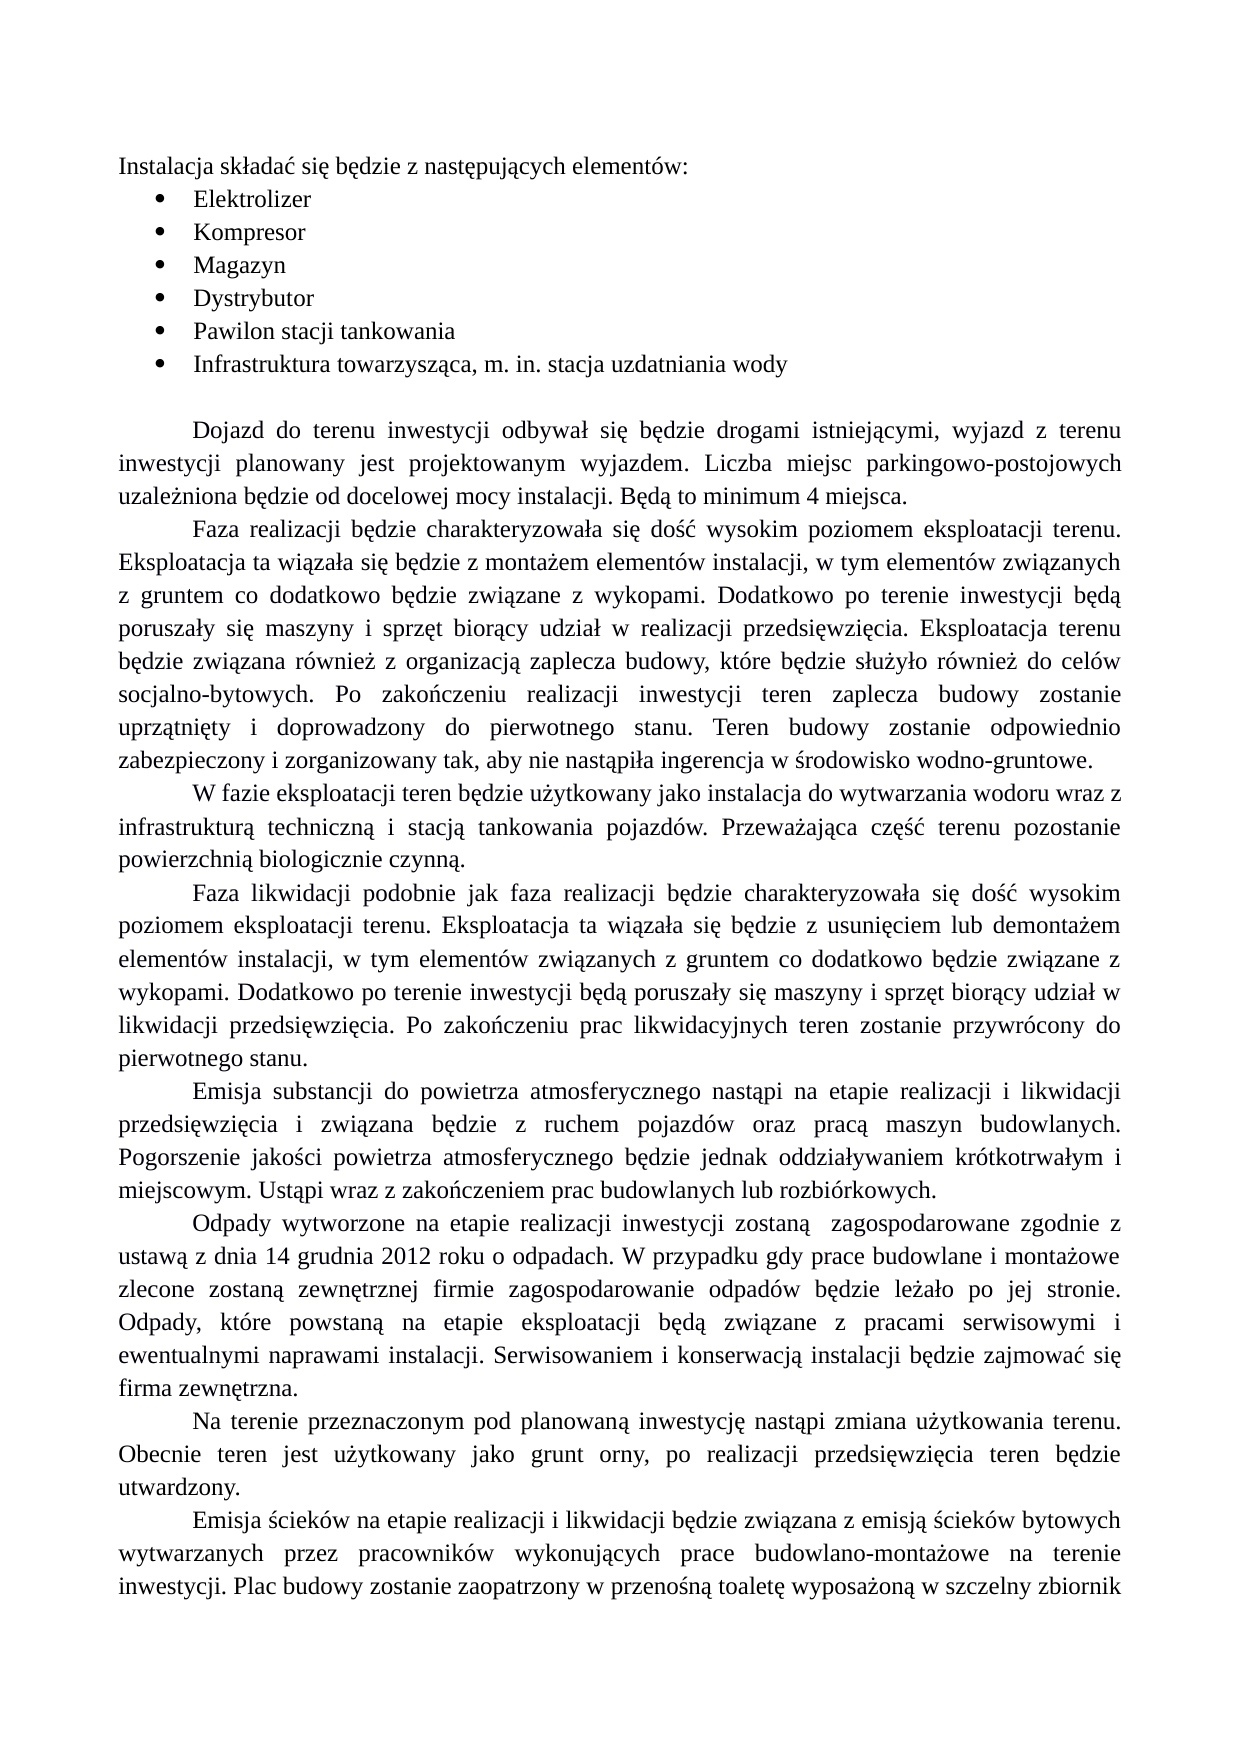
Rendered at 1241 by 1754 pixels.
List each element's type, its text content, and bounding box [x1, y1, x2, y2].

text Faza realizacji będzie charakteryzowała się dość wysokim poziomem eksploatacji terenu. Eksploatacja ta wiązała się będzie z montażem elementów instalacji, w tym elementów związanych z gruntem co dodatkowo będzie związane z wykopami. Dodatkowo po terenie inwestycji będą poruszały się maszyny i sprzęt biorący udział w realizacji przedsięwzięcia. Eksploatacja terenu będzie związana również z organizacją zaplecza budowy, które będzie służyło również do celów socjalno-bytowych. Po zakończeniu realizacji inwestycji teren zaplecza budowy zostanie uprzątnięty i doprowadzony do pierwotnego stanu. Teren budowy zostanie odpowiednio zabezpieczony i zorganizowany tak, aby nie nastąpiła ingerencja w środowisko wodno-gruntowe. [118, 514, 1122, 774]
list Elektrolizer [156, 184, 1122, 213]
list Kompresor [156, 217, 1122, 246]
list Dystrybutor [156, 283, 1122, 312]
list Magazyn [156, 250, 1122, 279]
text Odpady wytworzone na etapie realizacji inwestycji zostaną zagospodarowane zgodnie z ustawą z dnia 14 grudnia 2012 roku o odpadach. W przypadku gdy prace budowlane i montażowe zlecone zostaną zewnętrznej firmie zagospodarowanie odpadów będzie leżało po jej stronie. Odpady, które powstaną na etapie eksploatacji będą związane z pracami serwisowymi i ewentualnymi naprawami instalacji. Serwisowaniem i konserwacją instalacji będzie zajmować się firma zewnętrzna. [118, 1208, 1122, 1402]
text W fazie eksploatacji teren będzie użytkowany jako instalacja do wytwarzania wodoru wraz z infrastrukturą techniczną i stacją tankowania pojazdów. Przeważająca część terenu pozostanie powierzchnią biologicznie czynną. [118, 778, 1122, 873]
text Emisja ścieków na etapie realizacji i likwidacji będzie związana z emisją ścieków bytowych wytwarzanych przez pracowników wykonujących prace budowlano-montażowe na terenie inwestycji. Plac budowy zostanie zaopatrzony w przenośną toaletę wyposażoną w szczelny zbiornik [118, 1505, 1122, 1600]
text Instalacja składać się będzie z następujących elementów: [118, 151, 1122, 180]
text Na terenie przeznaczonym pod planowaną inwestycję nastąpi zmiana użytkowania terenu. Obecnie teren jest użytkowany jako grunt orny, po realizacji przedsięwzięcia teren będzie utwardzony. [118, 1406, 1122, 1501]
text Dojazd do terenu inwestycji odbywał się będzie drogami istniejącymi, wyjazd z terenu inwestycji planowany jest projektowanym wyjazdem. Liczba miejsc parkingowo-postojowych uzależniona będzie od docelowej mocy instalacji. Będą to minimum 4 miejsca. [118, 415, 1122, 510]
text Emisja substancji do powietrza atmosferycznego nastąpi na etapie realizacji i likwidacji przedsięwzięcia i związana będzie z ruchem pojazdów oraz pracą maszyn budowlanych. Pogorszenie jakości powietrza atmosferycznego będzie jednak oddziaływaniem krótkotrwałym i miejscowym. Ustąpi wraz z zakończeniem prac budowlanych lub rozbiórkowych. [118, 1076, 1122, 1203]
text Faza likwidacji podobnie jak faza realizacji będzie charakteryzowała się dość wysokim poziomem eksploatacji terenu. Eksploatacja ta wiązała się będzie z usunięciem lub demontażem elementów instalacji, w tym elementów związanych z gruntem co dodatkowo będzie związane z wykopami. Dodatkowo po terenie inwestycji będą poruszały się maszyny i sprzęt biorący udział w likwidacji przedsięwzięcia. Po zakończeniu prac likwidacyjnych teren zostanie przywrócony do pierwotnego stanu. [118, 878, 1122, 1071]
list Pawilon stacji tankowania [156, 316, 1122, 345]
list Infrastruktura towarzysząca, m. in. stacja uzdatniania wody [156, 349, 1122, 378]
